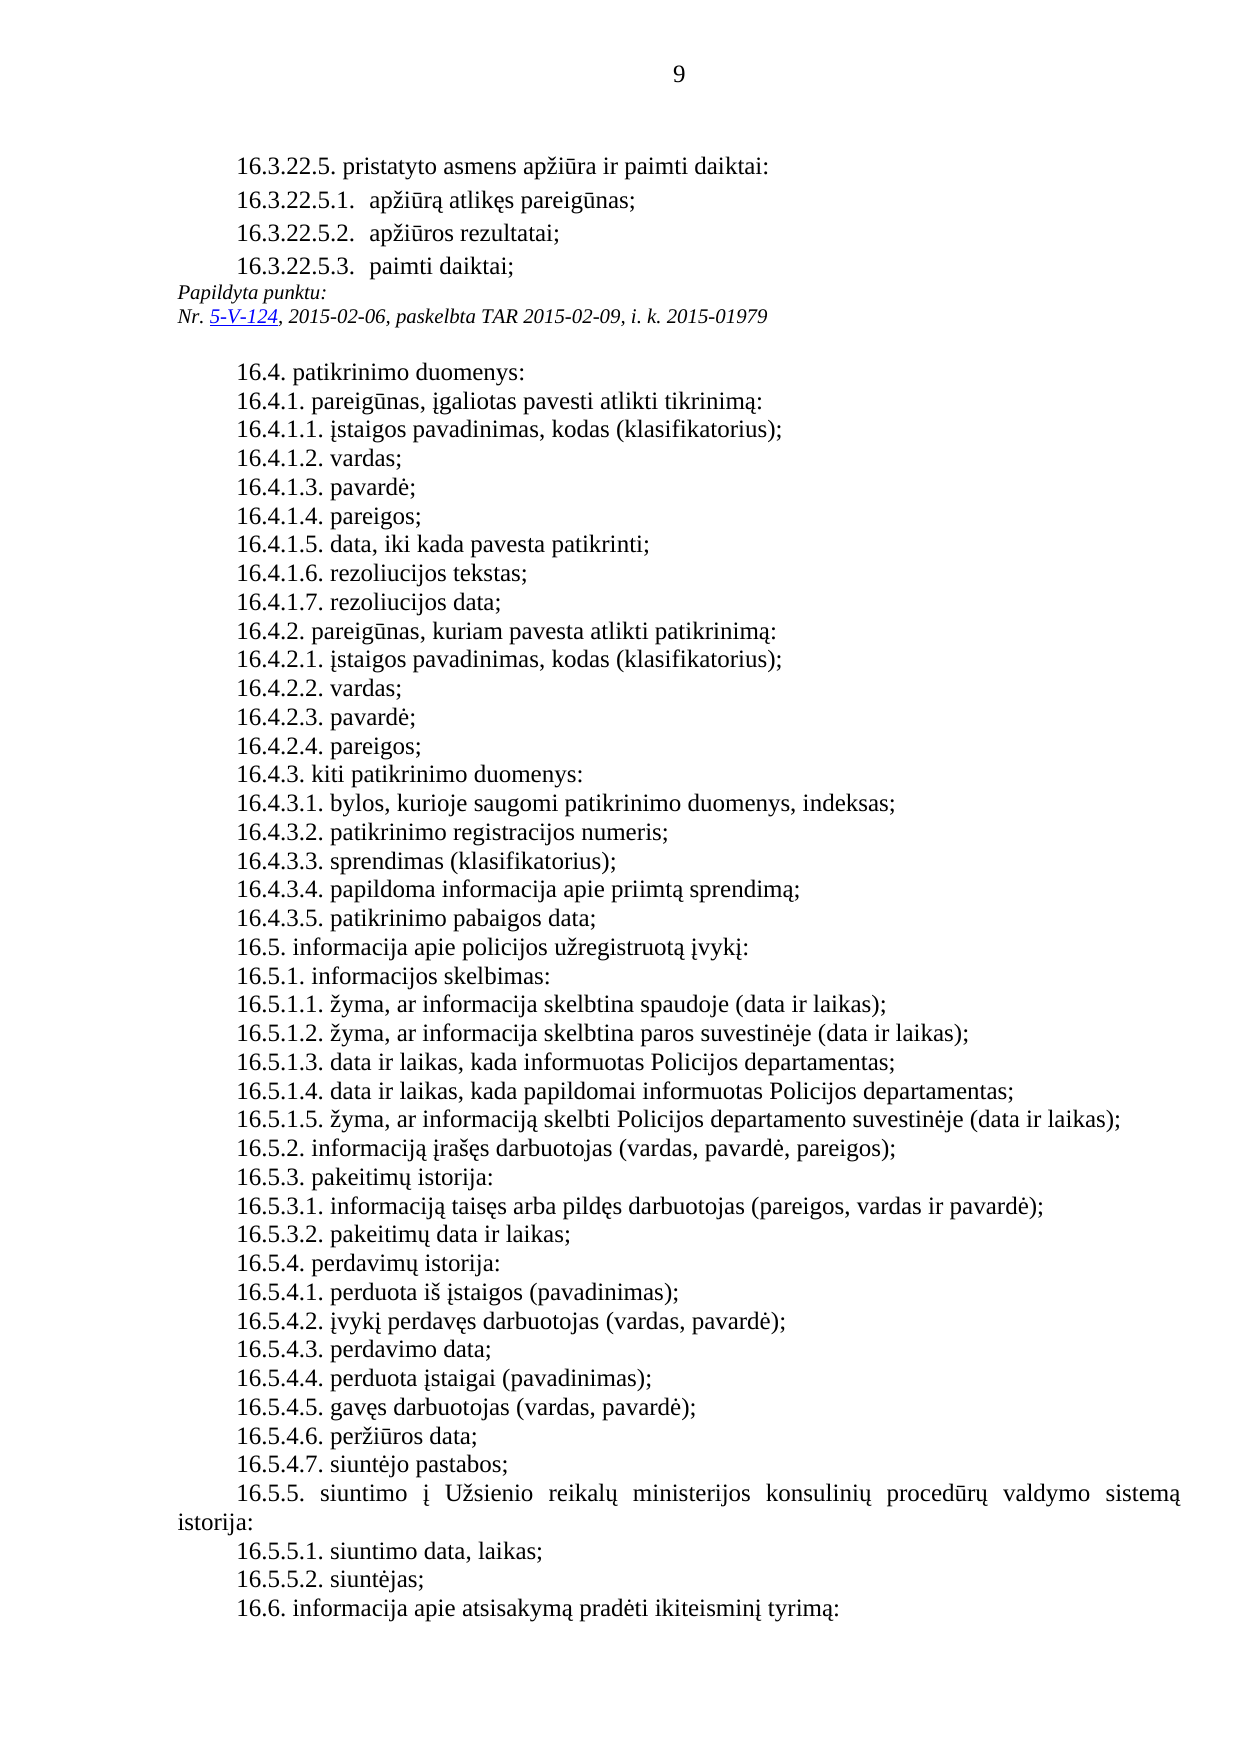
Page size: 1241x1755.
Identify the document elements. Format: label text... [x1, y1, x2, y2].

text 16.5.1.1. žyma, ar informacija skelbtina spaudoje (data ir laikas); [177, 989, 1181, 1018]
text 16.4.1.5. data, iki kada pavesta patikrinti; [177, 529, 1181, 558]
text 16.4. patikrinimo duomenys: [177, 357, 1181, 386]
text 16.5.4.5. gavęs darbuotojas (vardas, pavardė); [177, 1392, 1181, 1421]
text 16.5.5. siuntimo į Užsienio reikalų ministerijos konsulinių procedūrų valdymo sistemą istorija: [177, 1478, 1181, 1536]
text 16.5.5.2. siuntėjas; [177, 1564, 1181, 1593]
text 16.4.1.1. įstaigos pavadinimas, kodas (klasifikatorius); [177, 414, 1181, 443]
text 16.5.1. informacijos skelbimas: [177, 961, 1181, 989]
text 16.4.3. kiti patikrinimo duomenys: [177, 759, 1181, 788]
text 16.4.2.1. įstaigos pavadinimas, kodas (klasifikatorius); [177, 644, 1181, 673]
text 16.5.4. perdavimų istorija: [177, 1248, 1181, 1277]
text 16.4.3.5. patikrinimo pabaigos data; [177, 903, 1181, 932]
text 16.5.1.3. data ir laikas, kada informuotas Policijos departamentas; [177, 1047, 1181, 1076]
text 16.5.5.1. siuntimo data, laikas; [177, 1536, 1181, 1564]
text 16.5. informacija apie policijos užregistruotą įvykį: [177, 932, 1181, 961]
text Papildyta punktu: [177, 280, 1181, 304]
text 16.4.1. pareigūnas, įgaliotas pavesti atlikti tikrinimą: [177, 386, 1181, 414]
text 16.4.2.3. pavardė; [177, 702, 1181, 731]
text 16.4.2.2. vardas; [177, 673, 1181, 702]
text 16.5.4.7. siuntėjo pastabos; [177, 1449, 1181, 1478]
text 16.5.3.1. informaciją taisęs arba pildęs darbuotojas (pareigos, vardas ir pavardė); [177, 1191, 1181, 1219]
text 16.3.22.5.3. paimti daiktai; [177, 247, 1181, 280]
text 16.4.2.4. pareigos; [177, 731, 1181, 759]
text 16.5.3.2. pakeitimų data ir laikas; [177, 1219, 1181, 1248]
text 16.3.22.5. pristatyto asmens apžiūra ir paimti daiktai: [177, 147, 1181, 180]
text 16.5.4.6. peržiūros data; [177, 1421, 1181, 1449]
text 16.4.3.1. bylos, kurioje saugomi patikrinimo duomenys, indeksas; [177, 788, 1181, 817]
text 16.5.4.2. įvykį perdavęs darbuotojas (vardas, pavardė); [177, 1306, 1181, 1334]
text 16.5.3. pakeitimų istorija: [177, 1162, 1181, 1191]
text 16.4.2. pareigūnas, kuriam pavesta atlikti patikrinimą: [177, 616, 1181, 644]
text 16.4.3.2. patikrinimo registracijos numeris; [177, 817, 1181, 846]
text 16.5.1.2. žyma, ar informacija skelbtina paros suvestinėje (data ir laikas); [177, 1018, 1181, 1047]
text 16.5.1.4. data ir laikas, kada papildomai informuotas Policijos departamentas; [177, 1076, 1181, 1104]
text 16.5.1.5. žyma, ar informaciją skelbti Policijos departamento suvestinėje (data ir laikas); [177, 1104, 1181, 1133]
text 16.3.22.5.2. apžiūros rezultatai; [177, 213, 1181, 247]
text 16.6. informacija apie atsisakymą pradėti ikiteisminį tyrimą: [177, 1593, 1181, 1622]
text 16.4.1.3. pavardė; [177, 472, 1181, 501]
text 16.4.1.6. rezoliucijos tekstas; [177, 558, 1181, 587]
text 16.4.3.3. sprendimas (klasifikatorius); [177, 846, 1181, 874]
text 16.4.1.2. vardas; [177, 443, 1181, 472]
text 16.5.2. informaciją įrašęs darbuotojas (vardas, pavardė, pareigos); [177, 1133, 1181, 1162]
text 16.3.22.5.1. apžiūrą atlikęs pareigūnas; [177, 180, 1181, 213]
text 16.4.3.4. papildoma informacija apie priimtą sprendimą; [177, 874, 1181, 903]
text 16.5.4.3. perdavimo data; [177, 1334, 1181, 1363]
text Nr. 5-V-124, 2015-02-06, paskelbta TAR 2015-02-09, i. k. 2015-01979 [177, 304, 1181, 328]
text 16.5.4.1. perduota iš įstaigos (pavadinimas); [177, 1277, 1181, 1306]
text 16.4.1.4. pareigos; [177, 501, 1181, 529]
text 16.5.4.4. perduota įstaigai (pavadinimas); [177, 1363, 1181, 1392]
text 16.4.1.7. rezoliucijos data; [177, 587, 1181, 616]
